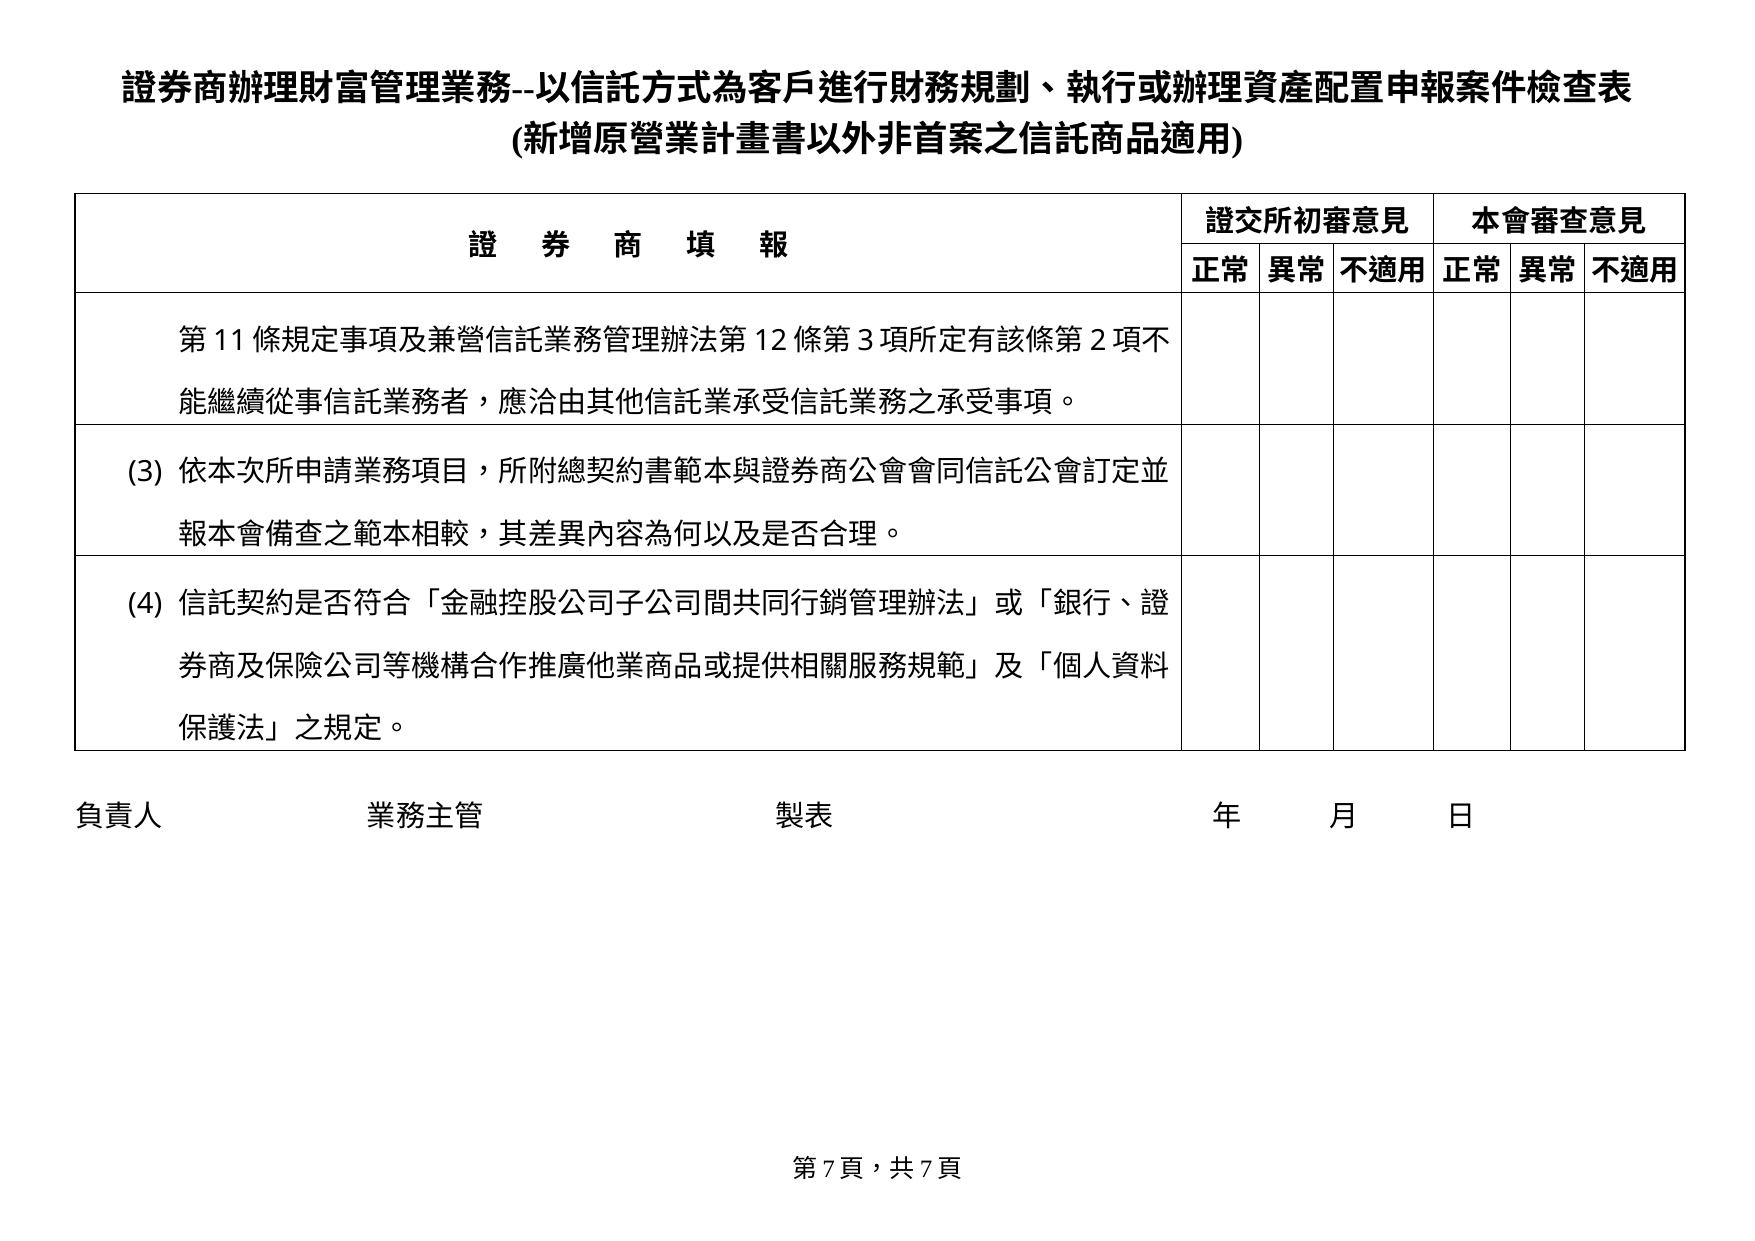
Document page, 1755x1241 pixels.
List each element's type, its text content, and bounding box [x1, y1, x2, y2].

table_cell [1585, 293, 1684, 423]
table_cell [1511, 425, 1584, 555]
table_cell [1182, 425, 1259, 555]
table_cell [1434, 425, 1510, 555]
table_header 本會審查意見 [1434, 194, 1684, 242]
table_cell 不適用 [1334, 244, 1433, 292]
text 負責人 業務主管 製表 年 月 日 [75, 793, 1679, 835]
table_cell [1182, 293, 1259, 423]
table_cell [1434, 293, 1510, 423]
table_cell [1260, 556, 1333, 750]
table_cell [1334, 293, 1433, 423]
table_cell 依本次所申請業務項目，所附總契約書範本與證券商公會會同信託公會訂定並報本會備查之範本相較，其差異內容為何以及是否合理。 [76, 425, 1181, 555]
table_cell [1334, 556, 1433, 750]
table_cell [1511, 556, 1584, 750]
table_cell 信託契約是否符合「金融控股公司子公司間共同行銷管理辦法」或「銀行、證券商及保險公司等機構合作推廣他業商品或提供相關服務規範」及「個人資料保護法」之規定。 [76, 556, 1181, 750]
table_cell [1434, 556, 1510, 750]
table_cell 異常 [1511, 244, 1584, 292]
table_cell 第11條規定事項及兼營信託業務管理辦法第12條第3項所定有該條第2項不能繼續從事信託業務者，應洽由其他信託業承受信託業務之承受事項。 [76, 293, 1181, 423]
table_cell 正常 [1434, 244, 1510, 292]
table_cell 不適用 [1585, 244, 1684, 292]
table_cell 正常 [1182, 244, 1259, 292]
table_cell [1260, 293, 1333, 423]
table_cell [1182, 556, 1259, 750]
table_header 證交所初審意見 [1182, 194, 1433, 242]
table_cell [1334, 425, 1433, 555]
table_header 證 券 商 填 報 [76, 194, 1181, 292]
table_cell [1585, 556, 1684, 750]
table_cell [1260, 425, 1333, 555]
table_cell 異常 [1260, 244, 1333, 292]
table_cell [1585, 425, 1684, 555]
table_cell [1511, 293, 1584, 423]
